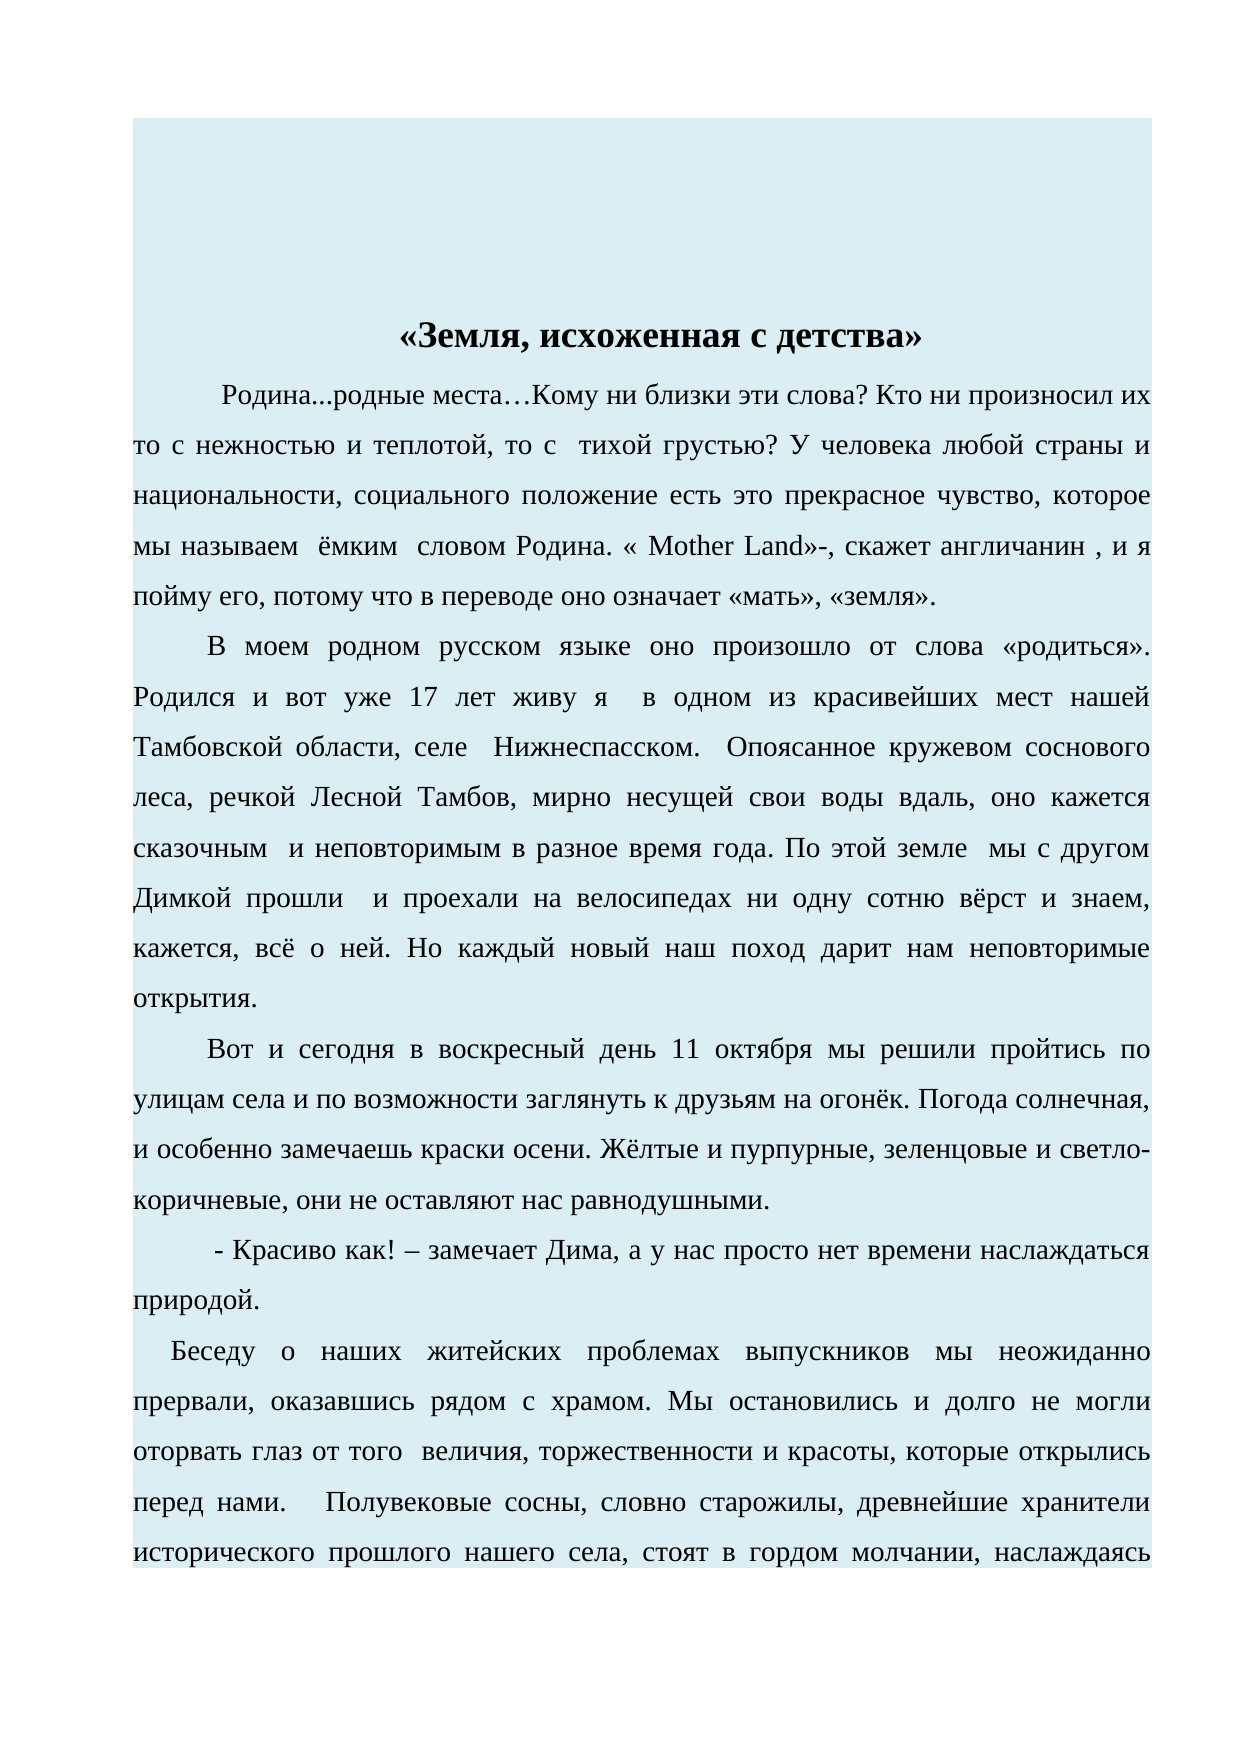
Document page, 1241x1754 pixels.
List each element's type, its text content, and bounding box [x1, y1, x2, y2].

text «Земля, исхоженная с детства» [133, 312, 1152, 355]
text - Красиво как! – замечает Дима, а у нас просто нет времени наслаждаться природой. [133, 1232, 1152, 1316]
text Родина...родные места…Кому ни близки эти слова? Кто ни произносил их то с нежностью и теплотой, то с тихой грустью? У человека любой страны и национальности, социального положение есть это прекрасное чувство, которое мы называем ёмким словом Родина. « Mother Land»-, скажет англичанин , и я пойму его, потому что в переводе оно означает «мать», «земля». В моем родном русском языке оно произошло от слова «родиться». Родился и вот уже 17 лет живу я в одном из красивейших мест нашей Тамбовской области, селе Нижнеспасском. Опоясанное кружевом соснового леса, речкой Лесной Тамбов, мирно несущей свои воды вдаль, оно кажется сказочным и неповторимым в разное время года. По этой земле мы с другом Димкой прошли и проехали на велосипедах ни одну сотню вёрст и знаем, кажется, всё о ней. Но каждый новый наш поход дарит нам неповторимые открытия. Вот и сегодня в воскресный день 11 октября мы решили пройтись по улицам села и по возможности заглянуть к друзьям на огонёк. Погода солнечная, и особенно замечаешь краски осени. Жёлтые и пурпурные, зеленцовые и светло-коричневые, они не оставляют нас равнодушными. [133, 377, 1152, 1215]
text Беседу о наших житейских проблемах выпускников мы неожиданно прервали, оказавшись рядом с храмом. Мы остановились и долго не могли оторвать глаз от того величия, торжественности и красоты, которые открылись перед нами. Полувековые сосны, словно старожилы, древнейшие хранители исторического прошлого нашего села, стоят в гордом молчании, наслаждаясь [133, 1333, 1152, 1568]
